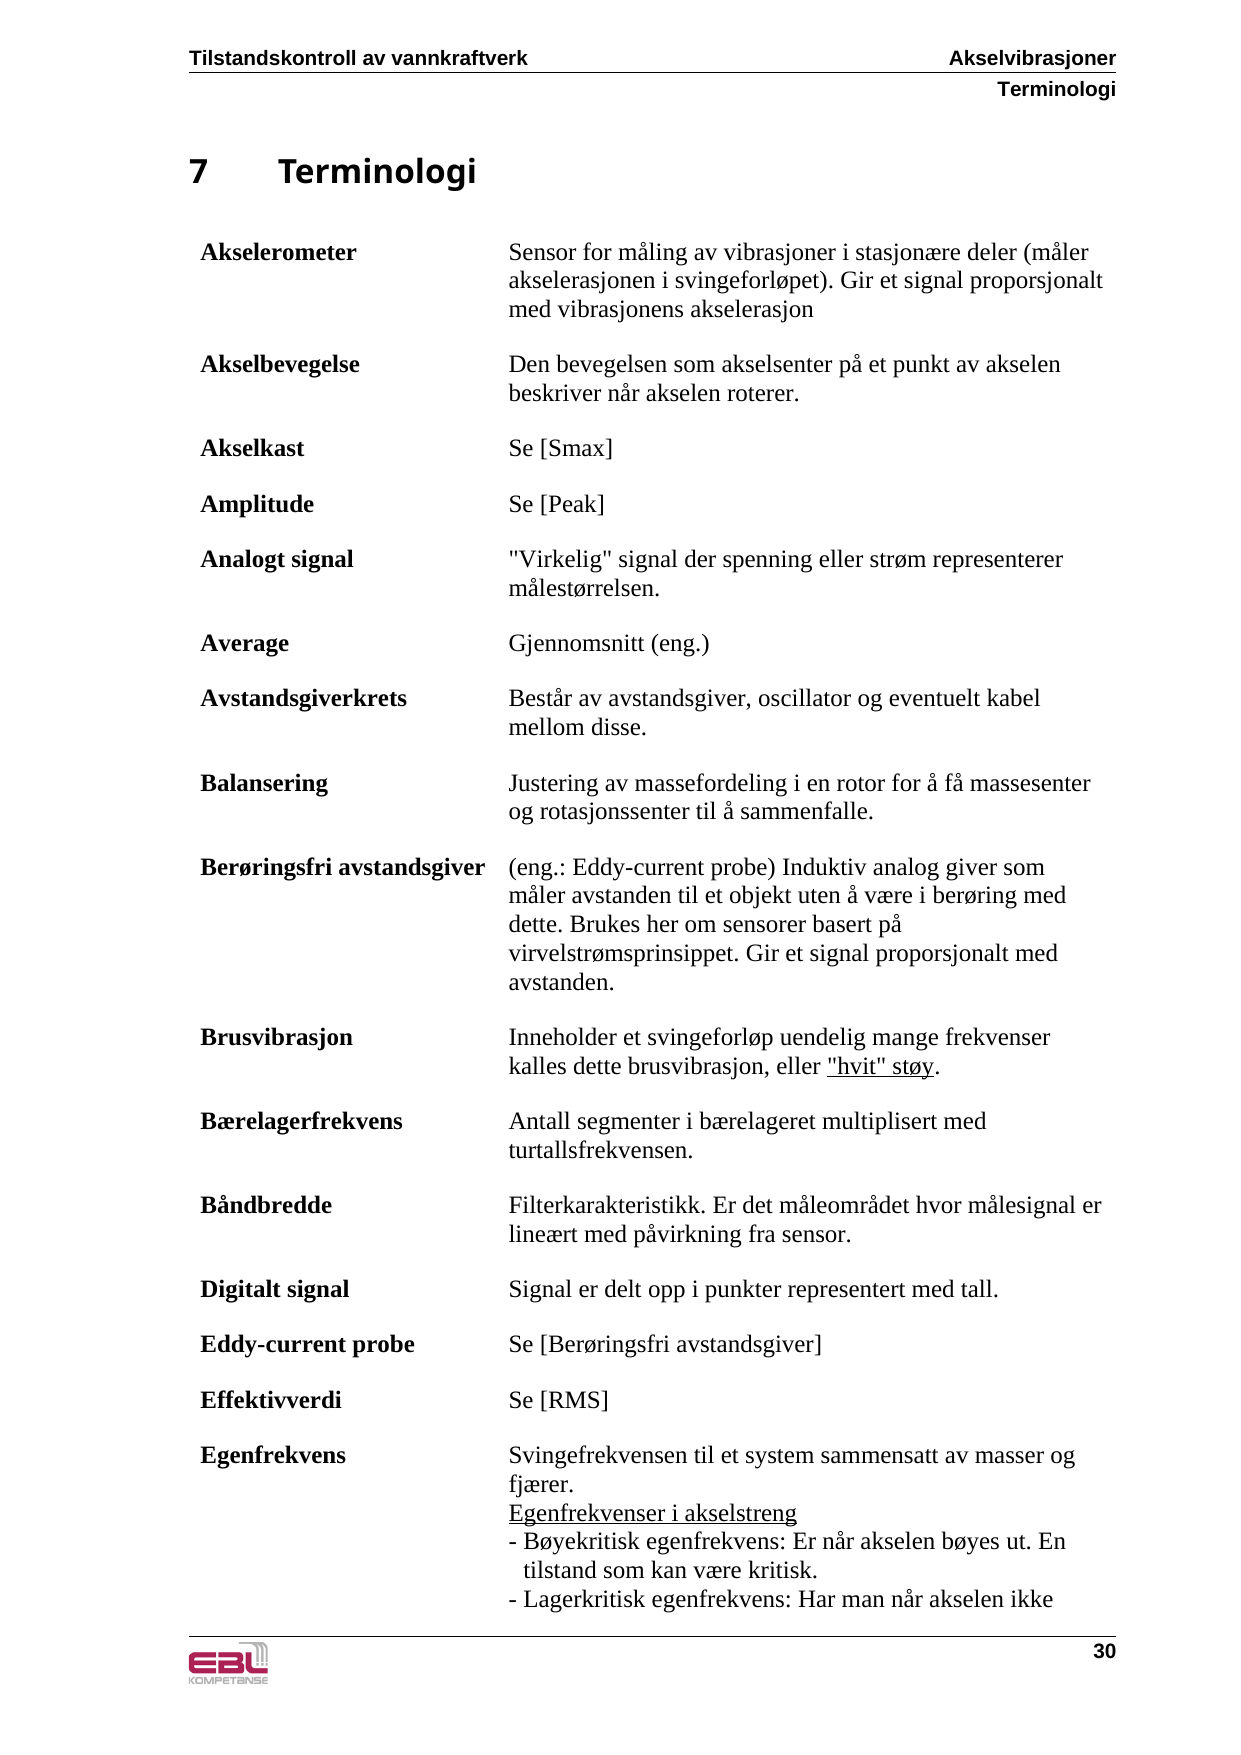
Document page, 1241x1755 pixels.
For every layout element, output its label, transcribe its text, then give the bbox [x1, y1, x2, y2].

table_cell (eng.: Eddy-current probe) Induktiv analog giver som måler avstanden til et objekt uten å være i berøring med dette. Brukes her om sensorer basert på virvelstrømsprinsippet. Gir et signal proporsjonalt med avstanden. [497, 837, 1116, 1007]
table_cell Berøringsfri avstandsgiver [189, 837, 497, 1007]
table_cell Avstandsgiverkrets [189, 669, 497, 753]
table_cell Average [189, 614, 497, 669]
table_header Sensor for måling av vibrasjoner i stasjonære deler (måler akselerasjonen i svingeforløpet). Gir et signal proporsjonalt med vibrasjonens akselerasjon [497, 222, 1116, 335]
table_cell Akselkast [189, 419, 497, 474]
table_cell Analogt signal [189, 529, 497, 613]
table_cell Bærelagerfrekvens [189, 1091, 497, 1175]
table_cell "Virkelig" signal der spenning eller strøm representerer målestørrelsen. [497, 529, 1116, 613]
table_cell Digitalt signal [189, 1259, 497, 1315]
table_cell Filterkarakteristikk. Er det måleområdet hvor målesignal er lineært med påvirkning fra sensor. [497, 1175, 1116, 1259]
table_cell Amplitude [189, 474, 497, 529]
table_cell Effektivverdi [189, 1370, 497, 1425]
table_cell Akselbevegelse [189, 335, 497, 419]
table_cell Den bevegelsen som akselsenter på et punkt av akselen beskriver når akselen roterer. [497, 335, 1116, 419]
table_cell Inneholder et svingeforløp uendelig mange frekvenser kalles dette brusvibrasjon, eller "hvit" støy. [497, 1007, 1116, 1091]
table_cell Justering av massefordeling i en rotor for å få massesenter og rotasjonssenter til å sammenfalle. [497, 753, 1116, 837]
table_cell Antall segmenter i bærelageret multiplisert med turtallsfrekvensen. [497, 1091, 1116, 1175]
table_cell Brusvibrasjon [189, 1007, 497, 1091]
table_cell Egenfrekvens [189, 1425, 497, 1624]
table_cell Svingefrekvensen til et system sammensatt av masser og fjærer. Egenfrekvenser i akselstreng Bøyekritisk egenfrekvens: Er når akselen bøyes ut. En tilstand som kan være kritisk. Lagerkritisk egenfrekvens: Har man når akselen ikke [497, 1425, 1116, 1624]
table_cell Se [RMS] [497, 1370, 1116, 1425]
table_header Akselerometer [189, 222, 497, 335]
table_cell Eddy-current probe [189, 1315, 497, 1370]
table_cell Båndbredde [189, 1175, 497, 1259]
table_cell Gjennomsnitt (eng.) [497, 614, 1116, 669]
table_cell Balansering [189, 753, 497, 837]
subtitle Terminologi [189, 148, 1116, 193]
table_cell Se [Peak] [497, 474, 1116, 529]
table_cell Se [Berøringsfri avstandsgiver] [497, 1315, 1116, 1370]
table_cell Består av avstandsgiver, oscillator og eventuelt kabel mellom disse. [497, 669, 1116, 753]
table_cell Se [Smax] [497, 419, 1116, 474]
table_cell Signal er delt opp i punkter representert med tall. [497, 1259, 1116, 1315]
